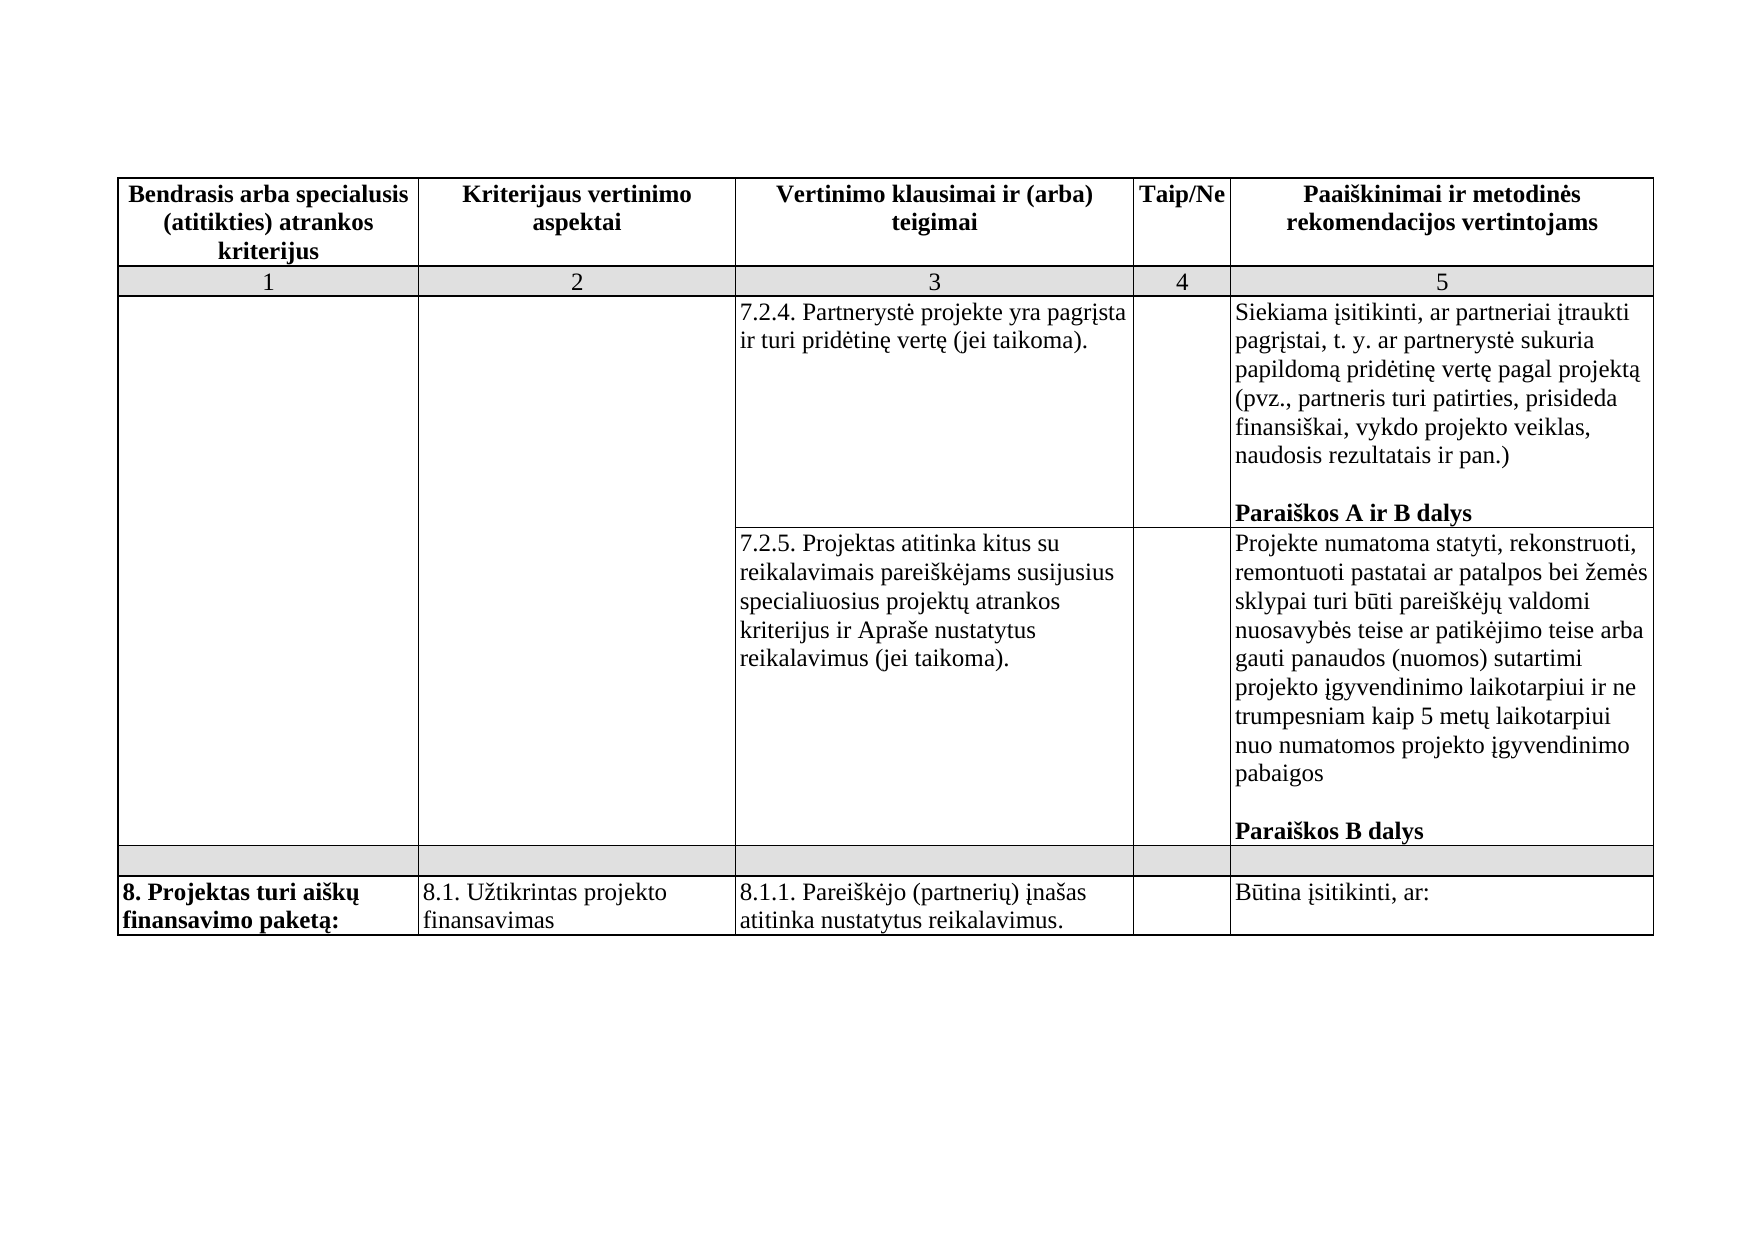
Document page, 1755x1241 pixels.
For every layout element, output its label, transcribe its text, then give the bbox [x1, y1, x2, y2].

table_cell [1134, 297, 1230, 527]
table_header Bendrasis arba specialusis (atitikties) atrankos kriterijus [119, 179, 418, 265]
table_cell 8.1.1. Pareiškėjo (partnerių) įnašas atitinka nustatytus reikalavimus. [736, 877, 1133, 934]
table_cell [419, 297, 735, 845]
table_header Vertinimo klausimai ir (arba) teigimai [736, 179, 1133, 265]
table_header Taip/Ne [1134, 179, 1230, 265]
table_cell 8. Projektas turi aiškų finansavimo paketą: [119, 877, 418, 934]
table_cell 5 [1231, 267, 1653, 295]
table_cell [119, 297, 418, 845]
table_cell 1 [119, 267, 418, 295]
table_cell [1134, 877, 1230, 934]
table_cell Būtina įsitikinti, ar: [1231, 877, 1653, 934]
table_cell Projekte numatoma statyti, rekonstruoti, remontuoti pastatai ar patalpos bei žemės sklypai turi būti pareiškėjų valdomi nuosavybės teise ar patikėjimo teise arba gauti panaudos (nuomos) sutartimi projekto įgyvendinimo laikotarpiui ir ne trumpesniam kaip 5 metų laikotarpiui nuo numatomos projekto įgyvendinimo pabaigos Paraiškos B dalys [1231, 528, 1653, 845]
table_header Paaiškinimai ir metodinės rekomendacijos vertintojams [1231, 179, 1653, 265]
table_cell [119, 846, 418, 875]
table_cell 4 [1134, 267, 1230, 295]
table_cell [1231, 846, 1653, 875]
table_cell 7.2.5. Projektas atitinka kitus su reikalavimais pareiškėjams susijusius specialiuosius projektų atrankos kriterijus ir Apraše nustatytus reikalavimus (jei taikoma). [736, 528, 1133, 845]
table_cell [1134, 528, 1230, 845]
table_cell 2 [419, 267, 735, 295]
table_cell Siekiama įsitikinti, ar partneriai įtraukti pagrįstai, t. y. ar partnerystė sukuria papildomą pridėtinę vertę pagal projektą (pvz., partneris turi patirties, prisideda finansiškai, vykdo projekto veiklas, naudosis rezultatais ir pan.) Paraiškos A ir B dalys [1231, 297, 1653, 527]
table_cell 3 [736, 267, 1133, 295]
table_cell [419, 846, 735, 875]
table_cell [736, 846, 1133, 875]
table_cell 7.2.4. Partnerystė projekte yra pagrįsta ir turi pridėtinę vertę (jei taikoma). [736, 297, 1133, 527]
table_cell [1134, 846, 1230, 875]
table_header Kriterijaus vertinimo aspektai [419, 179, 735, 265]
table_cell 8.1. Užtikrintas projekto finansavimas [419, 877, 735, 934]
